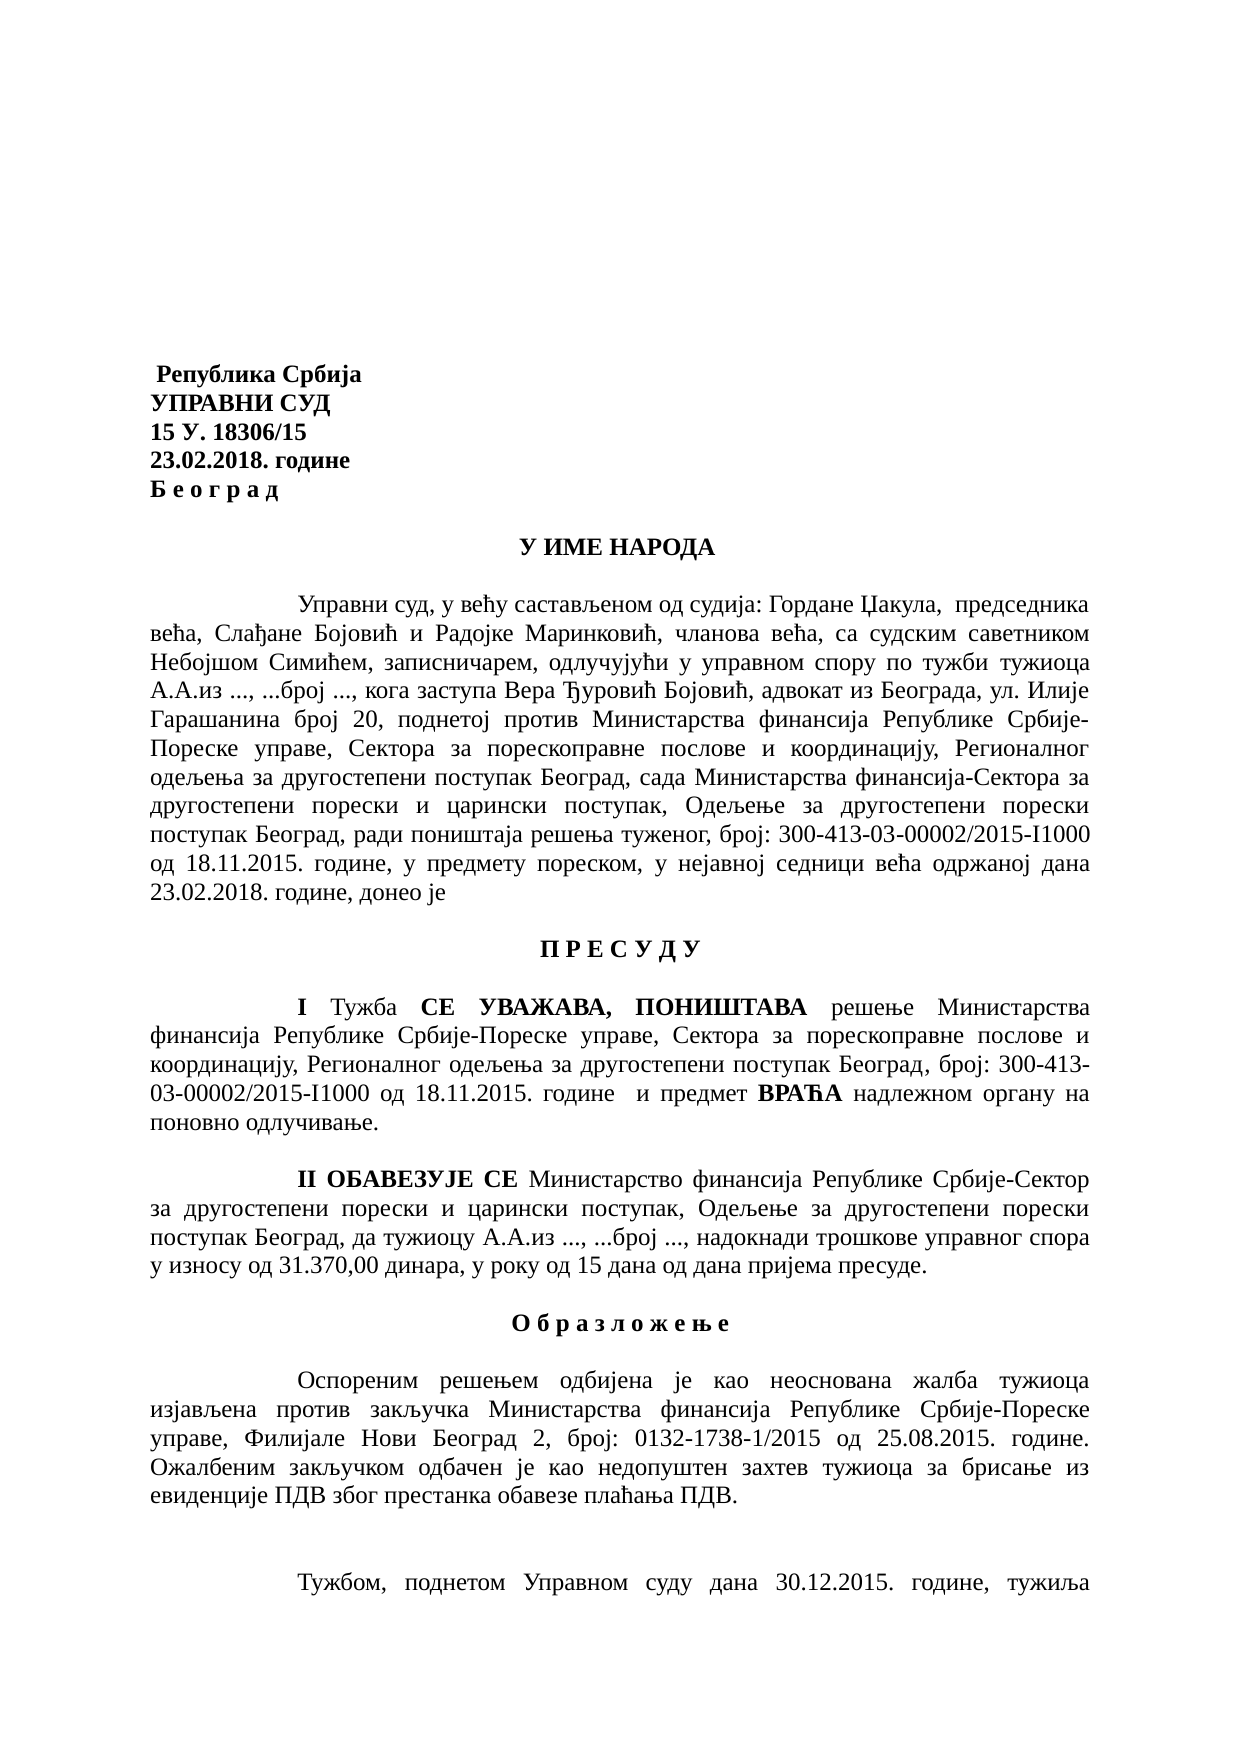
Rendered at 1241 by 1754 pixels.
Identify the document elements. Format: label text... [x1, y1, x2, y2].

text О б р а з л о ж е њ е [150, 1308, 1090, 1337]
text Тужбом, поднетом Управном суду дана 30.12.2015. године, тужиља [150, 1567, 1090, 1595]
text УПРАВНИ СУД [150, 388, 1090, 417]
text П Р Е С У Д У [150, 934, 1090, 963]
text Б е о г р а д [150, 474, 1090, 503]
text Оспореним решењем одбијена је као неоснована жалба тужиоца изјављена против закључка Министарства финансија Републике Србије-Пореске управе, Филијале Нови Београд 2, број: 0132-1738-1/2015 од 25.08.2015. године. Ожалбеним закључком одбачен је као недопуштен захтев тужиоца за брисање из евиденције ПДВ због престанка обавезе плаћања ПДВ. [150, 1365, 1090, 1509]
text 23.02.2018. године [150, 445, 1090, 474]
text Управни суд, у већу састављеном од судија: Гордане Џакула, председника већа, Слађане Бојовић и Радојке Маринковић, чланова већа, са судским саветником Небојшом Симићем, записничарем, одлучујући у управном спору по тужби тужиоца А.А.из ..., ...број ..., кога заступа Вера Ђуровић Бојовић, адвокат из Београда, ул. Илије Гарашанина број 20, поднетој против Министарства финансија Републике Србије-Пореске управе, Сектора за порескоправне послове и координацију, Регионалног одељења за другостепени поступак Београд, сада Министарства финансија-Сектора за другостепени порески и царински поступак, Одељење за другостепени порески поступак Београд, ради поништаја решења туженог, број: 300-413-03-00002/2015-I1000 од 18.11.2015. године, у предмету пореском, у нејавној седници већа одржаној дана 23.02.2018. године, донео је [150, 589, 1090, 905]
text II ОБАВЕЗУЈЕ СЕ Министарство финансија Републике Србије-Сектор за другостепени порески и царински поступак, Одељење за другостепени порески поступак Београд, да тужиоцу А.А.из ..., ...број ..., надокнади трошкове управног спора у износу од 31.370,00 динара, у року од 15 дана од дана пријема пресуде. [150, 1164, 1090, 1279]
text Република Србија [150, 148, 1090, 388]
text 15 У. 18306/15 [150, 417, 1090, 445]
text У ИМЕ НАРОДА [150, 532, 1090, 560]
text I Тужба СЕ УВАЖАВА, ПОНИШТАВА решење Министарства финансија Републике Србије-Пореске управе, Сектора за порескоправне послове и координацију, Регионалног одељења за другостепени поступак Београд, број: 300-413-03-00002/2015-I1000 од 18.11.2015. године и предмет ВРАЋА надлежном органу на поновно одлучивање. [150, 992, 1090, 1135]
